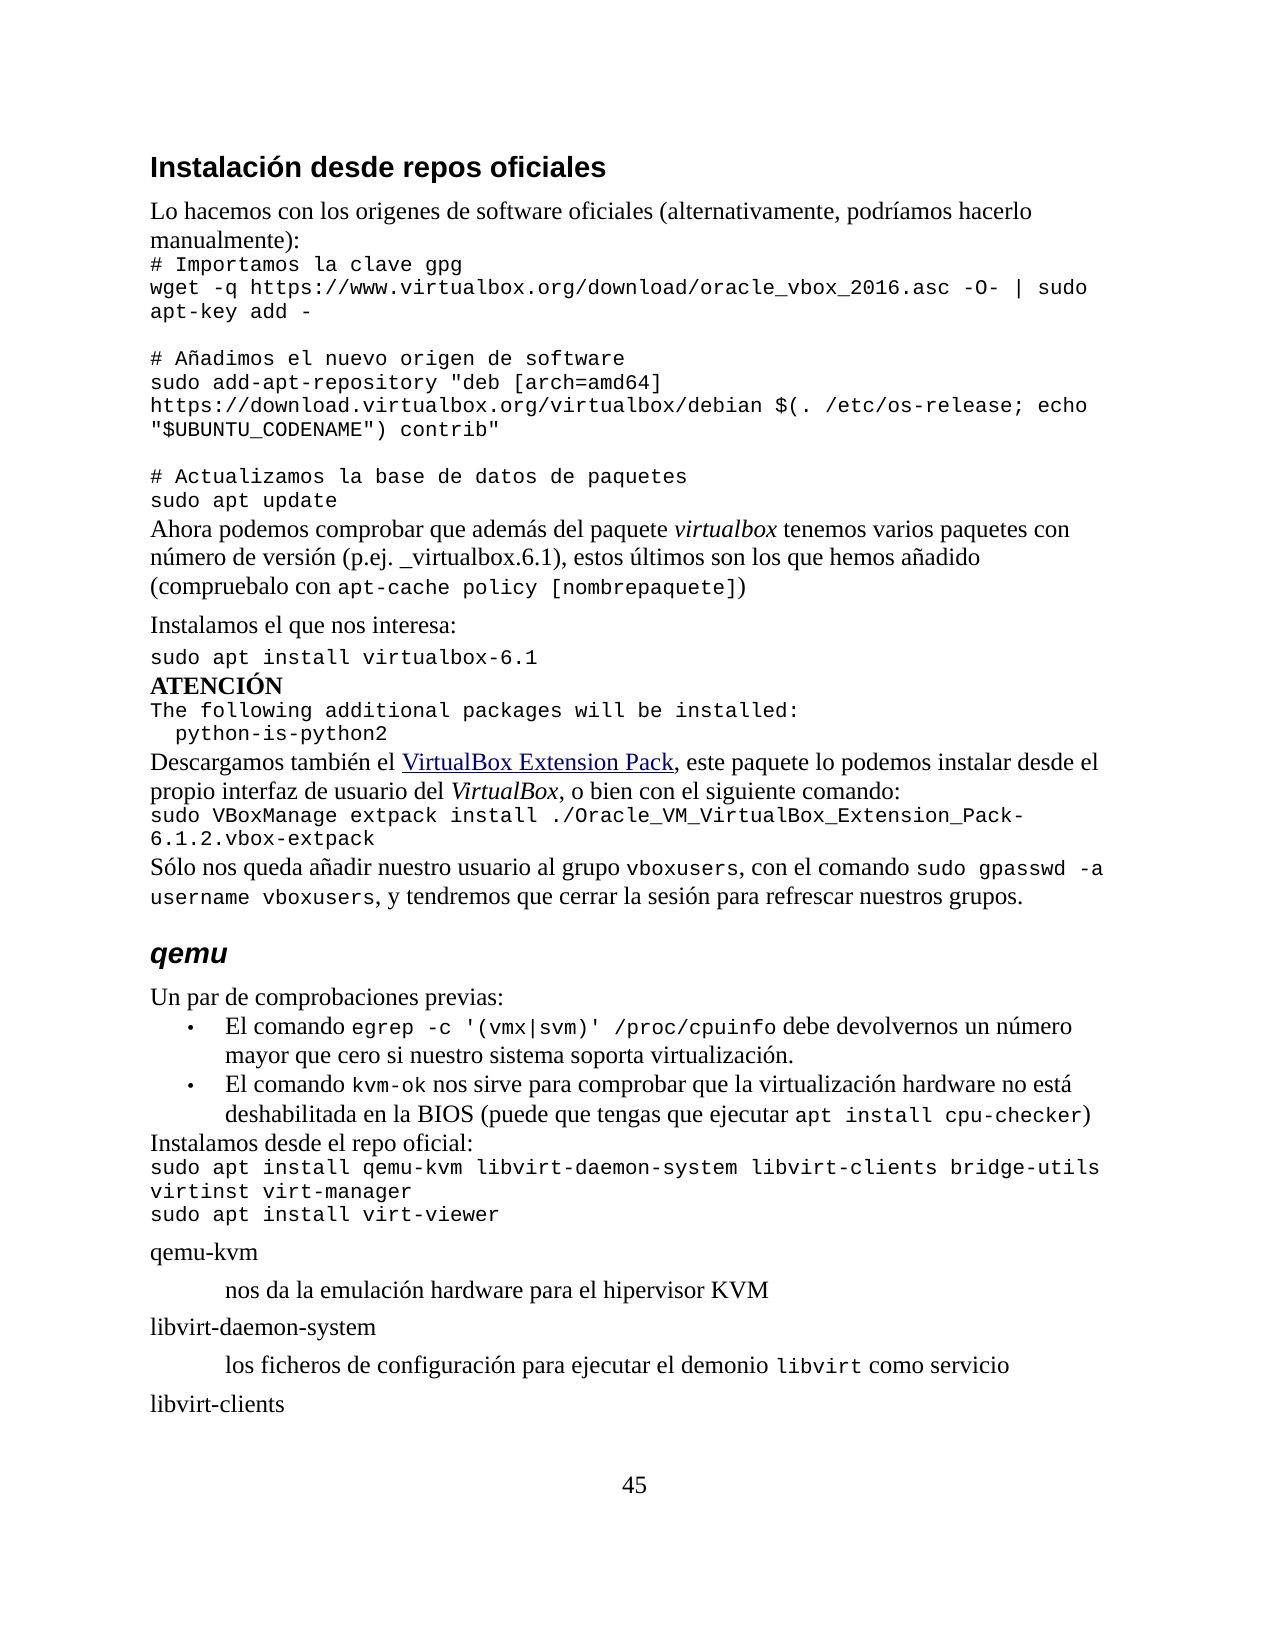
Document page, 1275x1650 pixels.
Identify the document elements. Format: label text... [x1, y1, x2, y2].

text python-is-python2 [150, 723, 1125, 747]
text Ahora podemos comprobar que además del paquete virtualbox tenemos varios paquetes con número de versión (p.ej. _virtualbox.6.1), estos últimos son los que hemos añadido (compruebalo con apt-cache policy [nombrepaquete]) [150, 514, 1125, 601]
subtitle Instalación desde repos oficiales [150, 150, 1125, 183]
text # Actualizamos la base de datos de paquetes [150, 466, 1125, 490]
list El comando egrep -c '(vmx|svm)' /proc/cpuinfo debe devolvernos un número mayor que cero si nuestro sistema soporta virtualización. [187, 1011, 1125, 1069]
text sudo apt install virt-viewer [150, 1204, 1125, 1228]
text sudo apt update [150, 490, 1125, 514]
text Sólo nos queda añadir nuestro usuario al grupo vboxusers, con el comando sudo gpasswd -a username vboxusers, y tendremos que cerrar la sesión para refrescar nuestros grupos. [150, 852, 1125, 911]
text sudo apt install qemu-kvm libvirt-daemon-system libvirt-clients bridge-utils virtinst virt-manager [150, 1157, 1125, 1204]
subtitle qemu [150, 936, 1125, 969]
text los ficheros de configuración para ejecutar el demonio libvirt como servicio [225, 1350, 1125, 1380]
text # Importamos la clave gpg [150, 253, 1125, 277]
text libvirt-daemon-system [150, 1312, 1125, 1341]
text The following additional packages will be installed: [150, 700, 1125, 723]
text Instalamos el que nos interesa: [150, 610, 1125, 638]
text nos da la emulación hardware para el hipervisor KVM [225, 1275, 1125, 1303]
text Descargamos también el VirtualBox Extension Pack, este paquete lo podemos instalar desde el propio interfaz de usuario del VirtualBox, o bien con el siguiente comando: [150, 747, 1125, 804]
text Lo hacemos con los origenes de software oficiales (alternativamente, podríamos hacerlo manualmente): [150, 196, 1125, 253]
text qemu-kvm [150, 1237, 1125, 1266]
text Un par de comprobaciones previas: [150, 982, 1125, 1011]
text sudo apt install virtualbox-6.1 [150, 647, 1125, 671]
text wget -q https://www.virtualbox.org/download/oracle_vbox_2016.asc -O- | sudo apt-key add - [150, 277, 1125, 324]
text sudo VBoxManage extpack install ./Oracle_VM_VirtualBox_Extension_Pack-6.1.2.vbox-extpack [150, 804, 1125, 852]
text Instalamos desde el repo oficial: [150, 1128, 1125, 1157]
text # Añadimos el nuevo origen de software [150, 348, 1125, 372]
text libvirt-clients [150, 1389, 1125, 1417]
text ATENCIÓN [150, 671, 1125, 700]
text sudo add-apt-repository "deb [arch=amd64] https://download.virtualbox.org/virtualbox/debian $(. /etc/os-release; echo "$UBUNTU_CODENAME") contrib" [150, 372, 1125, 443]
list El comando kvm-ok nos sirve para comprobar que la virtualización hardware no está deshabilitada en la BIOS (puede que tengas que ejecutar apt install cpu-checker) [187, 1069, 1125, 1128]
